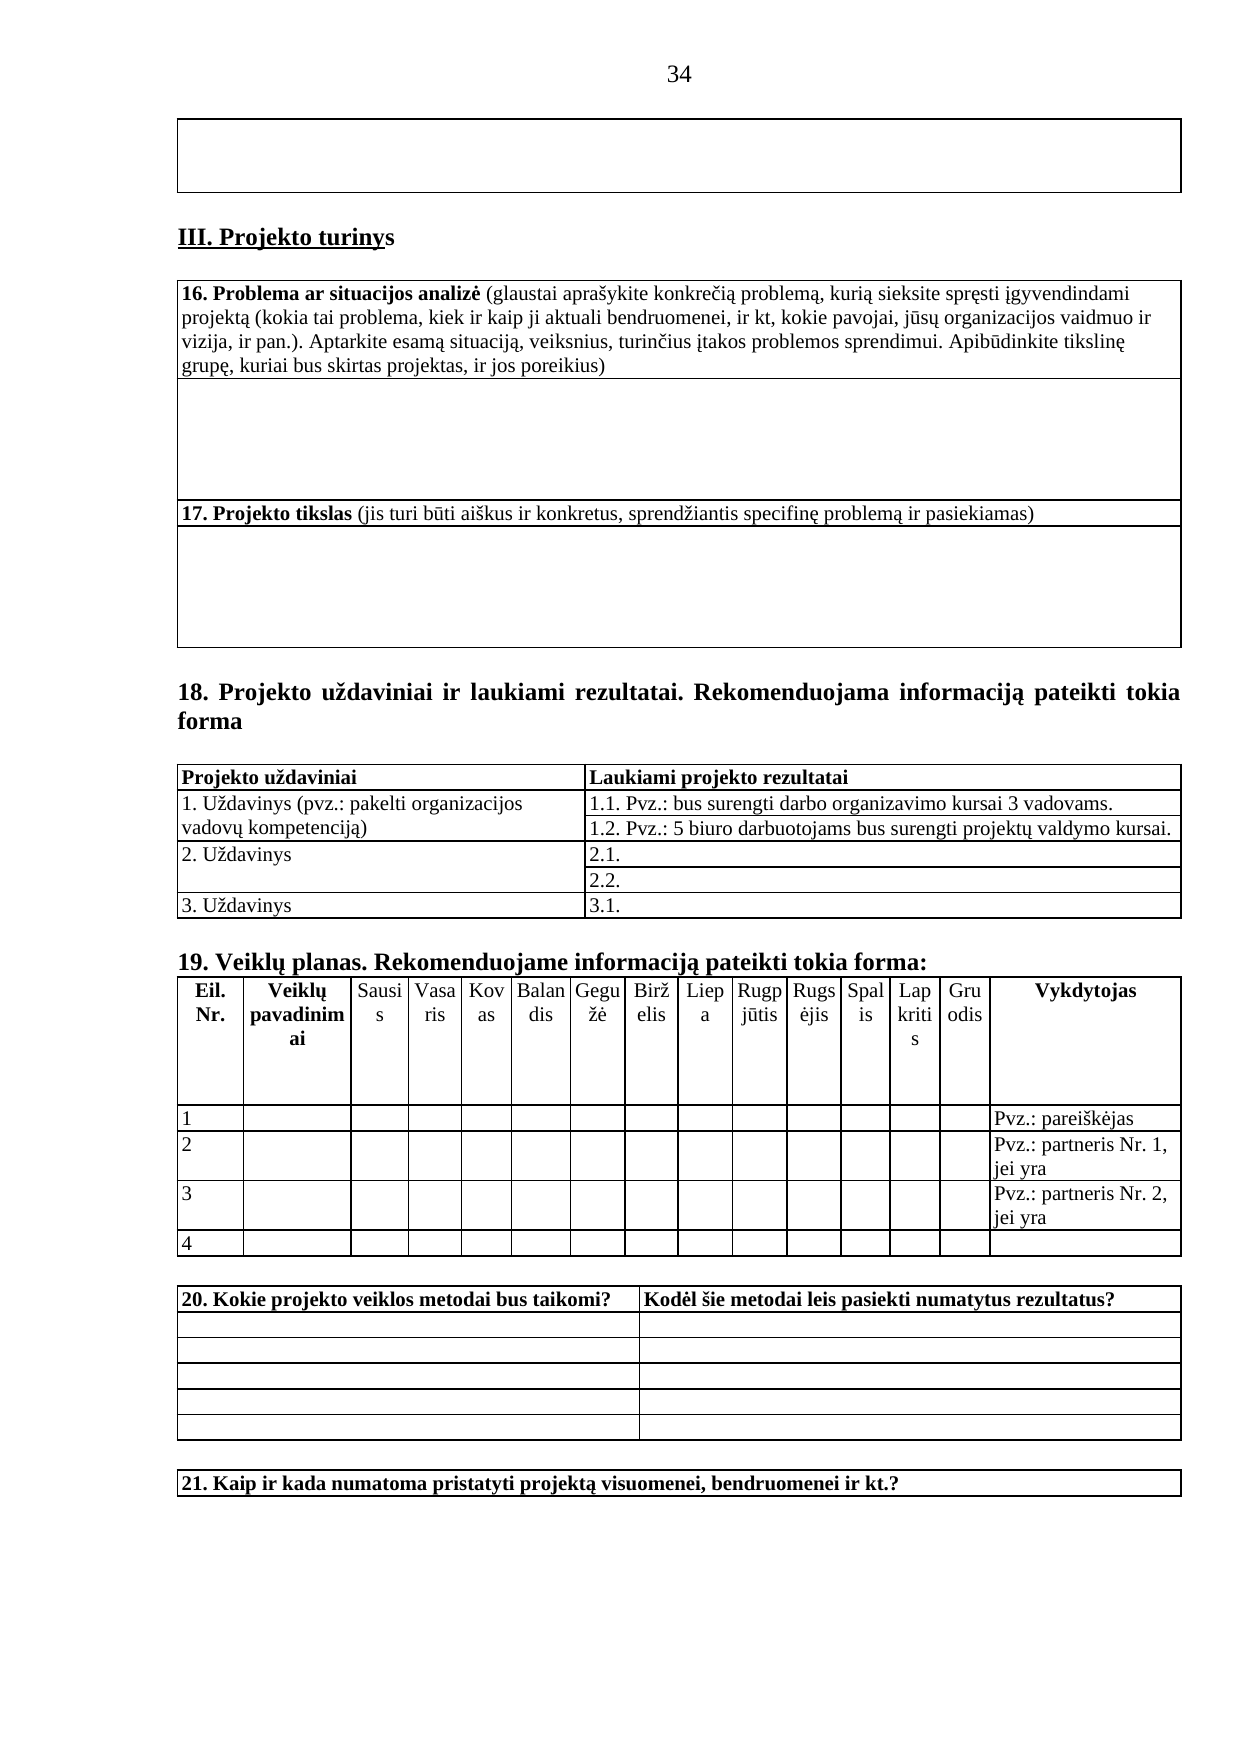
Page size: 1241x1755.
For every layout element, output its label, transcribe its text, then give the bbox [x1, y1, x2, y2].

table_cell [728, 1106, 732, 1130]
table_cell [244, 1132, 350, 1180]
table_cell [891, 1181, 939, 1229]
table_cell [635, 1364, 639, 1388]
table_cell [635, 1338, 639, 1362]
table_header Kovas [462, 978, 511, 1104]
table_header Vasaris [409, 978, 461, 1104]
table_cell 1 [239, 1106, 243, 1130]
table_cell [352, 1132, 408, 1180]
table_header Balandis [512, 978, 570, 1104]
table_header Eil. Nr. [178, 978, 243, 1104]
table_cell [244, 1106, 248, 1130]
table_cell [462, 1181, 511, 1229]
table_cell [566, 1106, 570, 1130]
table_header Liepa [679, 978, 732, 1104]
table_header Rugsėjis [788, 978, 840, 1104]
table_cell [733, 1132, 786, 1180]
table_cell [626, 1181, 677, 1229]
table_cell [512, 1231, 516, 1255]
table_cell [457, 1106, 461, 1130]
table_cell [891, 1132, 939, 1180]
table_cell [679, 1132, 732, 1180]
table_cell [788, 1132, 840, 1180]
table_cell [404, 1106, 408, 1130]
table_cell [352, 1181, 408, 1229]
table_cell [244, 1231, 248, 1255]
table_cell [244, 1181, 350, 1229]
table_cell [507, 1106, 511, 1130]
table_cell [566, 1231, 570, 1255]
table_cell 2. Uždavinys [178, 842, 584, 892]
table_cell [842, 1132, 889, 1180]
table_cell [512, 1181, 570, 1229]
table_cell [409, 1181, 461, 1229]
table_cell [788, 1181, 840, 1229]
table_cell [507, 1231, 511, 1255]
table_cell [635, 1415, 639, 1439]
table_header Lapkritis [891, 978, 939, 1104]
table_cell [404, 1231, 408, 1255]
table_header Vykdytojas [991, 978, 1180, 1104]
table_cell [635, 1390, 639, 1413]
table_cell 4 [239, 1231, 243, 1255]
table_cell [626, 1132, 677, 1180]
table_cell [409, 1132, 461, 1180]
table_cell [635, 1313, 639, 1337]
text 18. Projekto uždaviniai ir laukiami rezultatai. Rekomenduojama informaciją pateikti tokia forma [177, 677, 1181, 735]
table_cell 1. Uždavinys (pvz.: pakelti organizacijos vadovų kompetenciją) [178, 791, 584, 840]
table_cell [941, 1132, 989, 1180]
table_header Gegužė [571, 978, 624, 1104]
table_cell [842, 1181, 889, 1229]
table_cell [571, 1181, 624, 1229]
table_header Spalis [842, 978, 889, 1104]
table_cell [733, 1181, 786, 1229]
table_header Rugpjūtis [733, 978, 786, 1104]
table_cell [512, 1132, 570, 1180]
table_cell [679, 1181, 732, 1229]
table_cell [728, 1231, 732, 1255]
table_cell [462, 1132, 511, 1180]
table_header Gruodis [941, 978, 989, 1104]
table_cell [941, 1181, 989, 1229]
table_cell [571, 1132, 624, 1180]
table_cell [457, 1231, 461, 1255]
table_cell 2 [178, 1132, 243, 1180]
table_cell [512, 1106, 516, 1130]
table_header Veiklų pavadinimai [244, 978, 350, 1104]
table_cell 3 [178, 1181, 243, 1229]
table_cell [462, 1106, 466, 1130]
text 19. Veiklų planas. Rekomenduojame informaciją pateikti tokia forma: [177, 947, 1181, 976]
table_header Birželis [626, 978, 677, 1104]
text III. Projekto turinys [177, 222, 1181, 251]
table_header Sausis [352, 978, 408, 1104]
table_cell [462, 1231, 466, 1255]
